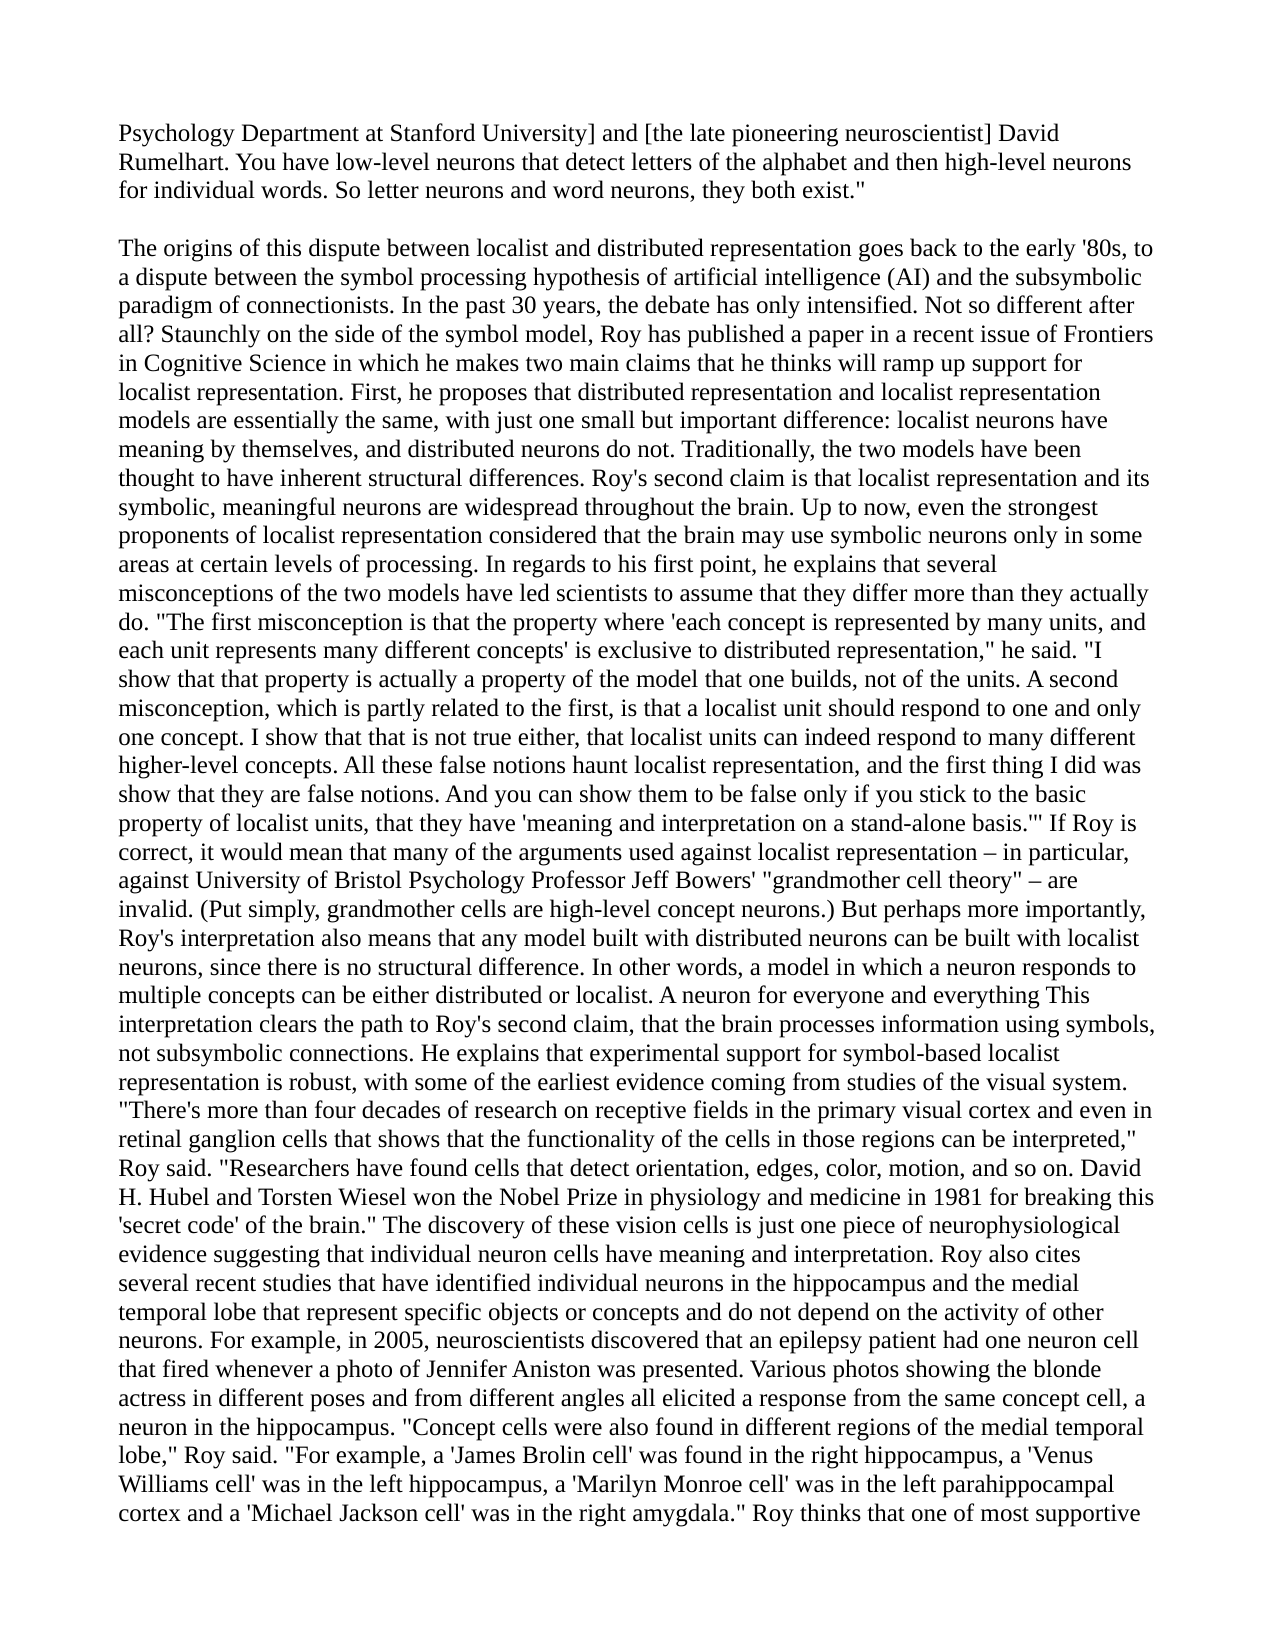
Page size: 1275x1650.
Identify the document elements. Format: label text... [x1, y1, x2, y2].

text The origins of this dispute between localist and distributed representation goes back to the early '80s, to a dispute between the symbol processing hypothesis of artificial intelligence (AI) and the subsymbolic paradigm of connectionists. In the past 30 years, the debate has only intensified. Not so different after all? Staunchly on the side of the symbol model, Roy has published a paper in a recent issue of Frontiers in Cognitive Science in which he makes two main claims that he thinks will ramp up support for localist representation. First, he proposes that distributed representation and localist representation models are essentially the same, with just one small but important difference: localist neurons have meaning by themselves, and distributed neurons do not. Traditionally, the two models have been thought to have inherent structural differences. Roy's second claim is that localist representation and its symbolic, meaningful neurons are widespread throughout the brain. Up to now, even the strongest proponents of localist representation considered that the brain may use symbolic neurons only in some areas at certain levels of processing. In regards to his first point, he explains that several misconceptions of the two models have led scientists to assume that they differ more than they actually do. "The first misconception is that the property where 'each concept is represented by many units, and each unit represents many different concepts' is exclusive to distributed representation," he said. "I show that that property is actually a property of the model that one builds, not of the units. A second misconception, which is partly related to the first, is that a localist unit should respond to one and only one concept. I show that that is not true either, that localist units can indeed respond to many different higher-level concepts. All these false notions haunt localist representation, and the first thing I did was show that they are false notions. And you can show them to be false only if you stick to the basic property of localist units, that they have 'meaning and interpretation on a stand-alone basis.'" If Roy is correct, it would mean that many of the arguments used against localist representation – in particular, against University of Bristol Psychology Professor Jeff Bowers' "grandmother cell theory" – are invalid. (Put simply, grandmother cells are high-level concept neurons.) But perhaps more importantly, Roy's interpretation also means that any model built with distributed neurons can be built with localist neurons, since there is no structural difference. In other words, a model in which a neuron responds to multiple concepts can be either distributed or localist. A neuron for everyone and everything This interpretation clears the path to Roy's second claim, that the brain processes information using symbols, not subsymbolic connections. He explains that experimental support for symbol-based localist representation is robust, with some of the earliest evidence coming from studies of the visual system. "There's more than four decades of research on receptive fields in the primary visual cortex and even in retinal ganglion cells that shows that the functionality of the cells in those regions can be interpreted," Roy said. "Researchers have found cells that detect orientation, edges, color, motion, and so on. David H. Hubel and Torsten Wiesel won the Nobel Prize in physiology and medicine in 1981 for breaking this 'secret code' of the brain." The discovery of these vision cells is just one piece of neurophysiological evidence suggesting that individual neuron cells have meaning and interpretation. Roy also cites several recent studies that have identified individual neurons in the hippocampus and the medial temporal lobe that represent specific objects or concepts and do not depend on the activity of other neurons. For example, in 2005, neuroscientists discovered that an epilepsy patient had one neuron cell that fired whenever a photo of Jennifer Aniston was presented. Various photos showing the blonde actress in different poses and from different angles all elicited a response from the same concept cell, a neuron in the hippocampus. "Concept cells were also found in different regions of the medial temporal lobe," Roy said. "For example, a 'James Brolin cell' was found in the right hippocampus, a 'Venus Williams cell' was in the left hippocampus, a 'Marilyn Monroe cell' was in the left parahippocampal cortex and a 'Michael Jackson cell' was in the right amygdala." Roy thinks that one of most supportive [118, 233, 1157, 1527]
text Psychology Department at Stanford University] and [the late pioneering neuroscientist] David Rumelhart. You have low-level neurons that detect letters of the alphabet and then high-level neurons for individual words. So letter neurons and word neurons, they both exist." [118, 118, 1157, 204]
